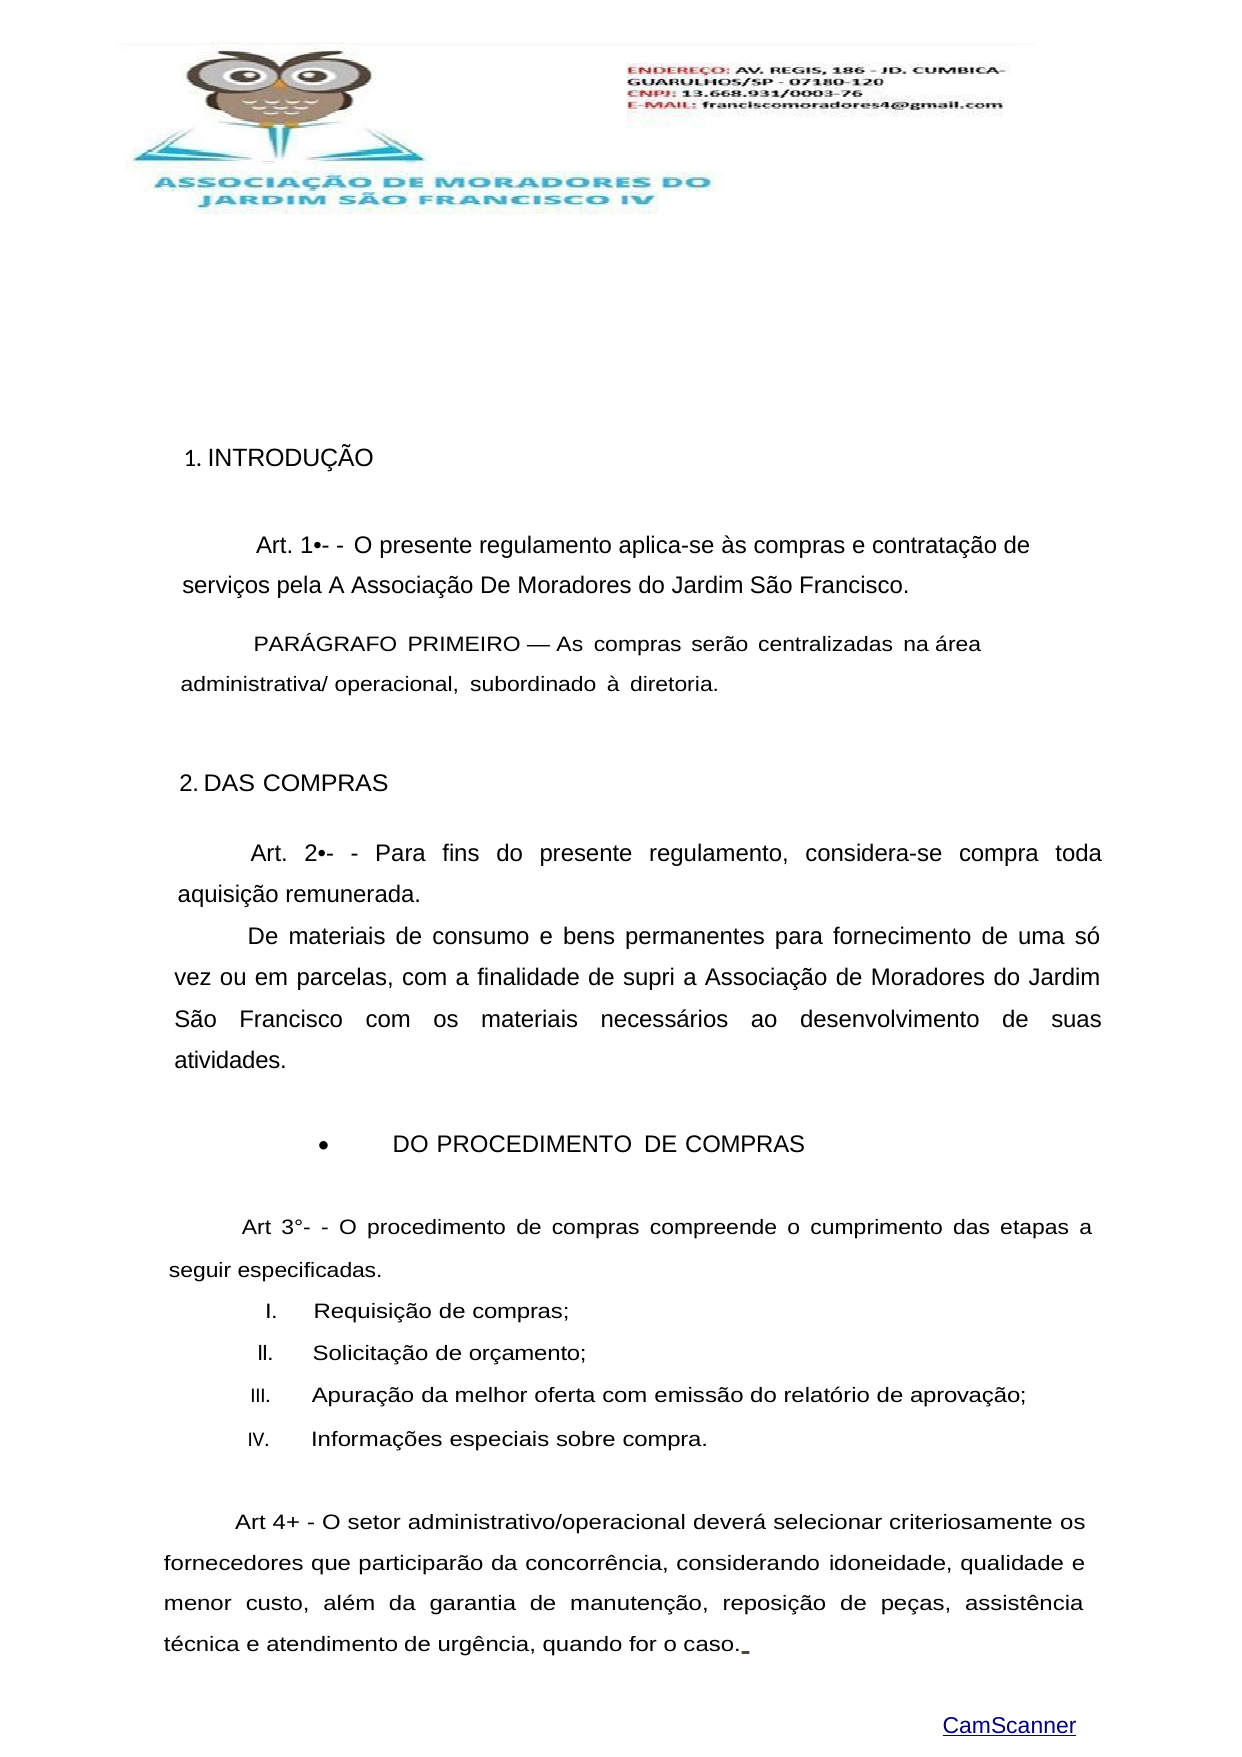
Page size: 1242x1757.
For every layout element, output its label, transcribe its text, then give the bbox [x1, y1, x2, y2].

list DO PROCEDIMENTO DE COMPRAS [317, 1129, 1242, 1159]
list DAS COMPRAS [179, 769, 1242, 796]
text PARÁGRAFO PRIMEIRO — As compras serão centralizadas na área administrativa/ operacional, subordinado à diretoria. [180, 632, 1114, 696]
list Informações especiais sobre compra. [247, 1426, 1242, 1452]
text Art. 2•- - Para fins do presente regulamento, considera-se compra toda aquisição remunerada. [177, 839, 1103, 908]
list INTRODUÇÃO [183, 442, 1242, 472]
text ll. Solicitação de orçamento; [257, 1341, 1242, 1365]
text Art. 1•- - O presente regulamento aplica-se às compras e contratação de serviços pela A Associação De Moradores do Jardim São Francisco. [182, 531, 1114, 599]
text Art 3°- - O procedimento de compras compreende o cumprimento das etapas a seguir especificadas. [169, 1215, 1094, 1282]
text I. Requisição de compras; [265, 1300, 1242, 1323]
text De materiais de consumo e bens permanentes para fornecimento de uma só vez ou em parcelas, com a finalidade de supri a Associação de Moradores do Jardim São Francisco com os materiais necessários ao desenvolvimento de suas atividades. [174, 922, 1102, 1073]
text Art 4+ - O setor administrativo/operacional deverá selecionar criteriosamente os fornecedores que participarão da concorrência, considerando idoneidade, qualidade e menor custo, além da garantia de manutenção, reposição de peças, assistência técnica e atendimento de urgência, quando for o caso. [164, 1509, 1085, 1656]
list Apuração da melhor oferta com emissão do relatório de aprovação; [250, 1383, 1242, 1408]
